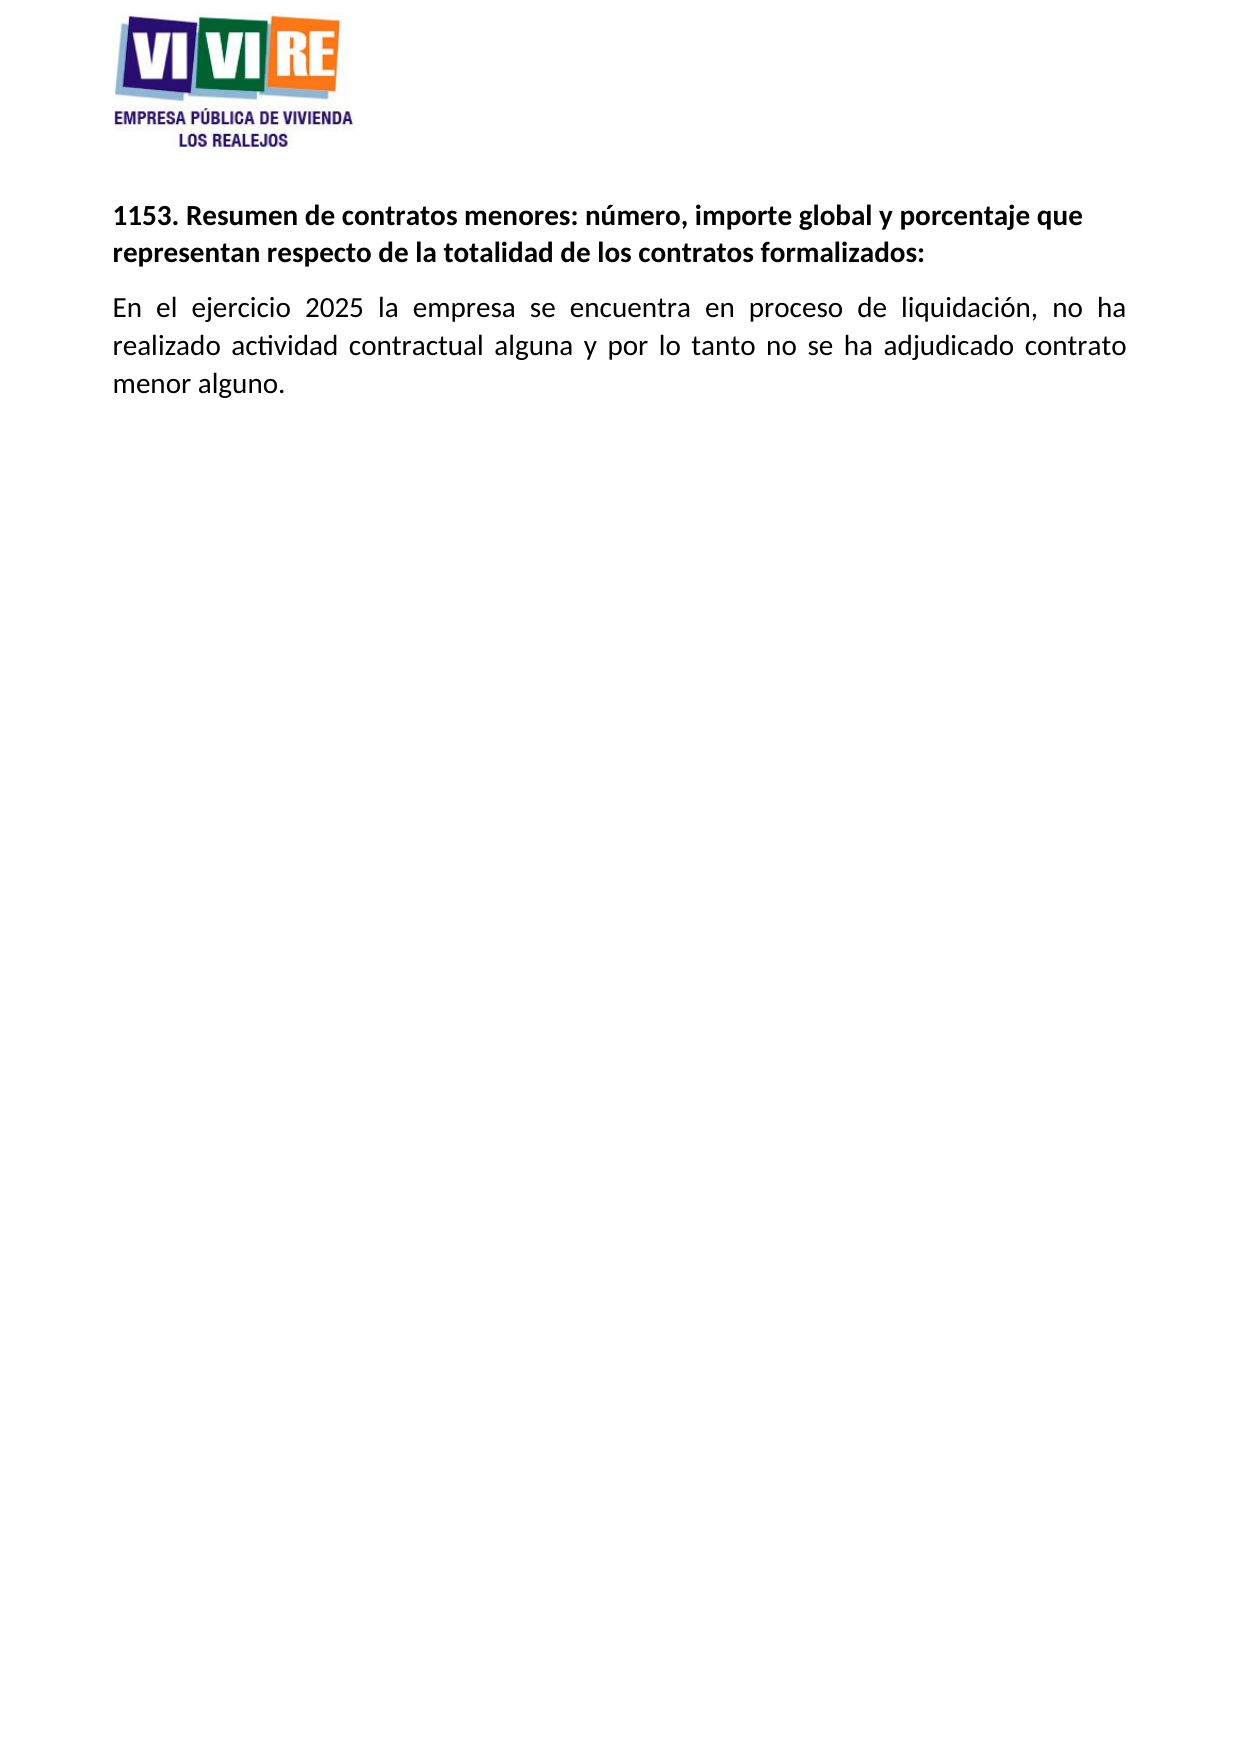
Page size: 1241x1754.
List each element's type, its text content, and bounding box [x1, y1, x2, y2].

text 1153. Resumen de contratos menores: número, importe global y porcentaje que representan respecto de la totalidad de los contratos formalizados: [112, 197, 1128, 270]
text En el ejercicio 2025 la empresa se encuentra en proceso de liquidación, no ha realizado actividad contractual alguna y por lo tanto no se ha adjudicado contrato menor alguno. [112, 289, 1128, 401]
